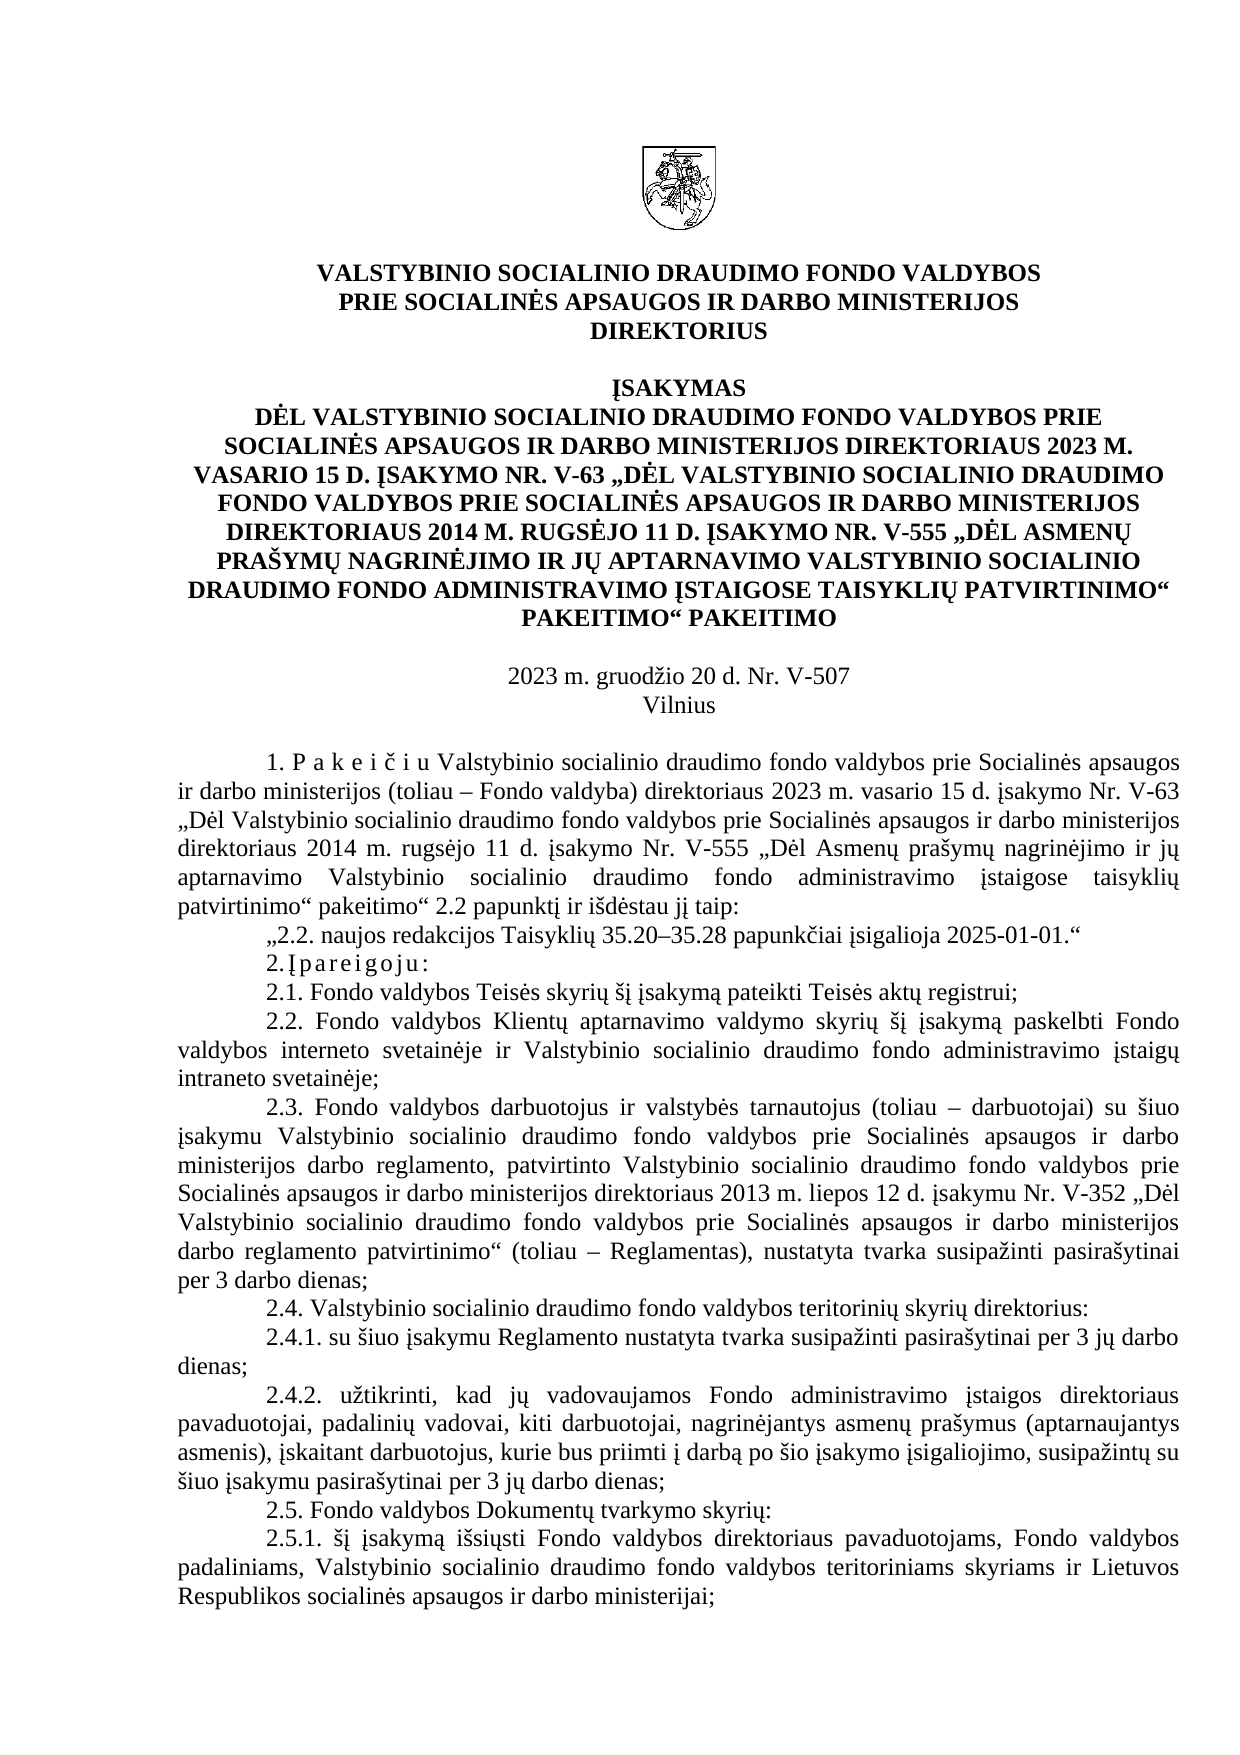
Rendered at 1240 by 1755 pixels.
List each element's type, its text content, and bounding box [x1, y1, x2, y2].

text 2.4.1. su šiuo įsakymu Reglamento nustatyta tvarka susipažinti pasirašytinai per 3 jų darbo dienas; [177, 1322, 1181, 1380]
text DIREKTORIUS [177, 316, 1181, 345]
text 2023 m. gruodžio 20 d. Nr. V-507 [177, 661, 1181, 690]
text ĮSAKYMAS [177, 373, 1181, 402]
text 2.Įpareigoju: [177, 948, 1181, 977]
text 2.5. Fondo valdybos Dokumentų tvarkymo skyrių: [177, 1495, 1181, 1523]
text „2.2. naujos redakcijos Taisyklių 35.20–35.28 papunkčiai įsigalioja 2025-01-01.“ [177, 920, 1181, 948]
text DĖL VALSTYBINIO SOCIALINIO DRAUDIMO FONDO VALDYBOS PRIE SOCIALINĖS APSAUGOS IR DARBO MINISTERIJOS DIREKTORIAUS 2023 M. VASARIO 15 D. ĮSAKYMO NR. V-63 „DĖL VALSTYBINIO SOCIALINIO DRAUDIMO FONDO VALDYBOS PRIE SOCIALINĖS APSAUGOS IR DARBO MINISTERIJOS DIREKTORIAUS 2014 M. RUGSĖJO 11 D. ĮSAKYMO NR. V-555 „DĖL ASMENŲ PRAŠYMŲ NAGRINĖJIMO IR JŲ APTARNAVIMO VALSTYBINIO SOCIALINIO DRAUDIMO FONDO ADMINISTRAVIMO ĮSTAIGOSE TAISYKLIŲ PATVIRTINIMO“ PAKEITIMO“ PAKEITIMO [177, 402, 1181, 632]
text 2.4.2. užtikrinti, kad jų vadovaujamos Fondo administravimo įstaigos direktoriaus pavaduotojai, padalinių vadovai, kiti darbuotojai, nagrinėjantys asmenų prašymus (aptarnaujantys asmenis), įskaitant darbuotojus, kurie bus priimti į darbą po šio įsakymo įsigaliojimo, susipažintų su šiuo įsakymu pasirašytinai per 3 jų darbo dienas; [177, 1380, 1181, 1495]
text Vilnius [177, 690, 1181, 718]
text 1. P a k e i č i u Valstybinio socialinio draudimo fondo valdybos prie Socialinės apsaugos ir darbo ministerijos (toliau – Fondo valdyba) direktoriaus 2023 m. vasario 15 d. įsakymo Nr. V-63 „Dėl Valstybinio socialinio draudimo fondo valdybos prie Socialinės apsaugos ir darbo ministerijos direktoriaus 2014 m. rugsėjo 11 d. įsakymo Nr. V-555 „Dėl Asmenų prašymų nagrinėjimo ir jų aptarnavimo Valstybinio socialinio draudimo fondo administravimo įstaigose taisyklių patvirtinimo“ pakeitimo“ 2.2 papunktį ir išdėstau jį taip: [177, 747, 1181, 920]
text 2.4. Valstybinio socialinio draudimo fondo valdybos teritorinių skyrių direktorius: [177, 1293, 1181, 1322]
text VALSTYBINIO SOCIALINIO DRAUDIMO FONDO VALDYBOS [177, 258, 1181, 287]
text PRIE SOCIALINĖS APSAUGOS IR DARBO MINISTERIJOS [177, 287, 1181, 316]
text 2.2. Fondo valdybos Klientų aptarnavimo valdymo skyrių šį įsakymą paskelbti Fondo valdybos interneto svetainėje ir Valstybinio socialinio draudimo fondo administravimo įstaigų intraneto svetainėje; [177, 1006, 1181, 1092]
text 2.3. Fondo valdybos darbuotojus ir valstybės tarnautojus (toliau – darbuotojai) su šiuo įsakymu Valstybinio socialinio draudimo fondo valdybos prie Socialinės apsaugos ir darbo ministerijos darbo reglamento, patvirtinto Valstybinio socialinio draudimo fondo valdybos prie Socialinės apsaugos ir darbo ministerijos direktoriaus 2013 m. liepos 12 d. įsakymu Nr. V-352 „Dėl Valstybinio socialinio draudimo fondo valdybos prie Socialinės apsaugos ir darbo ministerijos darbo reglamento patvirtinimo“ (toliau – Reglamentas), nustatyta tvarka susipažinti pasirašytinai per 3 darbo dienas; [177, 1092, 1181, 1293]
text 2.1. Fondo valdybos Teisės skyrių šį įsakymą pateikti Teisės aktų registrui; [177, 977, 1181, 1006]
text 2.5.1. šį įsakymą išsiųsti Fondo valdybos direktoriaus pavaduotojams, Fondo valdybos padaliniams, Valstybinio socialinio draudimo fondo valdybos teritoriniams skyriams ir Lietuvos Respublikos socialinės apsaugos ir darbo ministerijai; [177, 1523, 1181, 1610]
